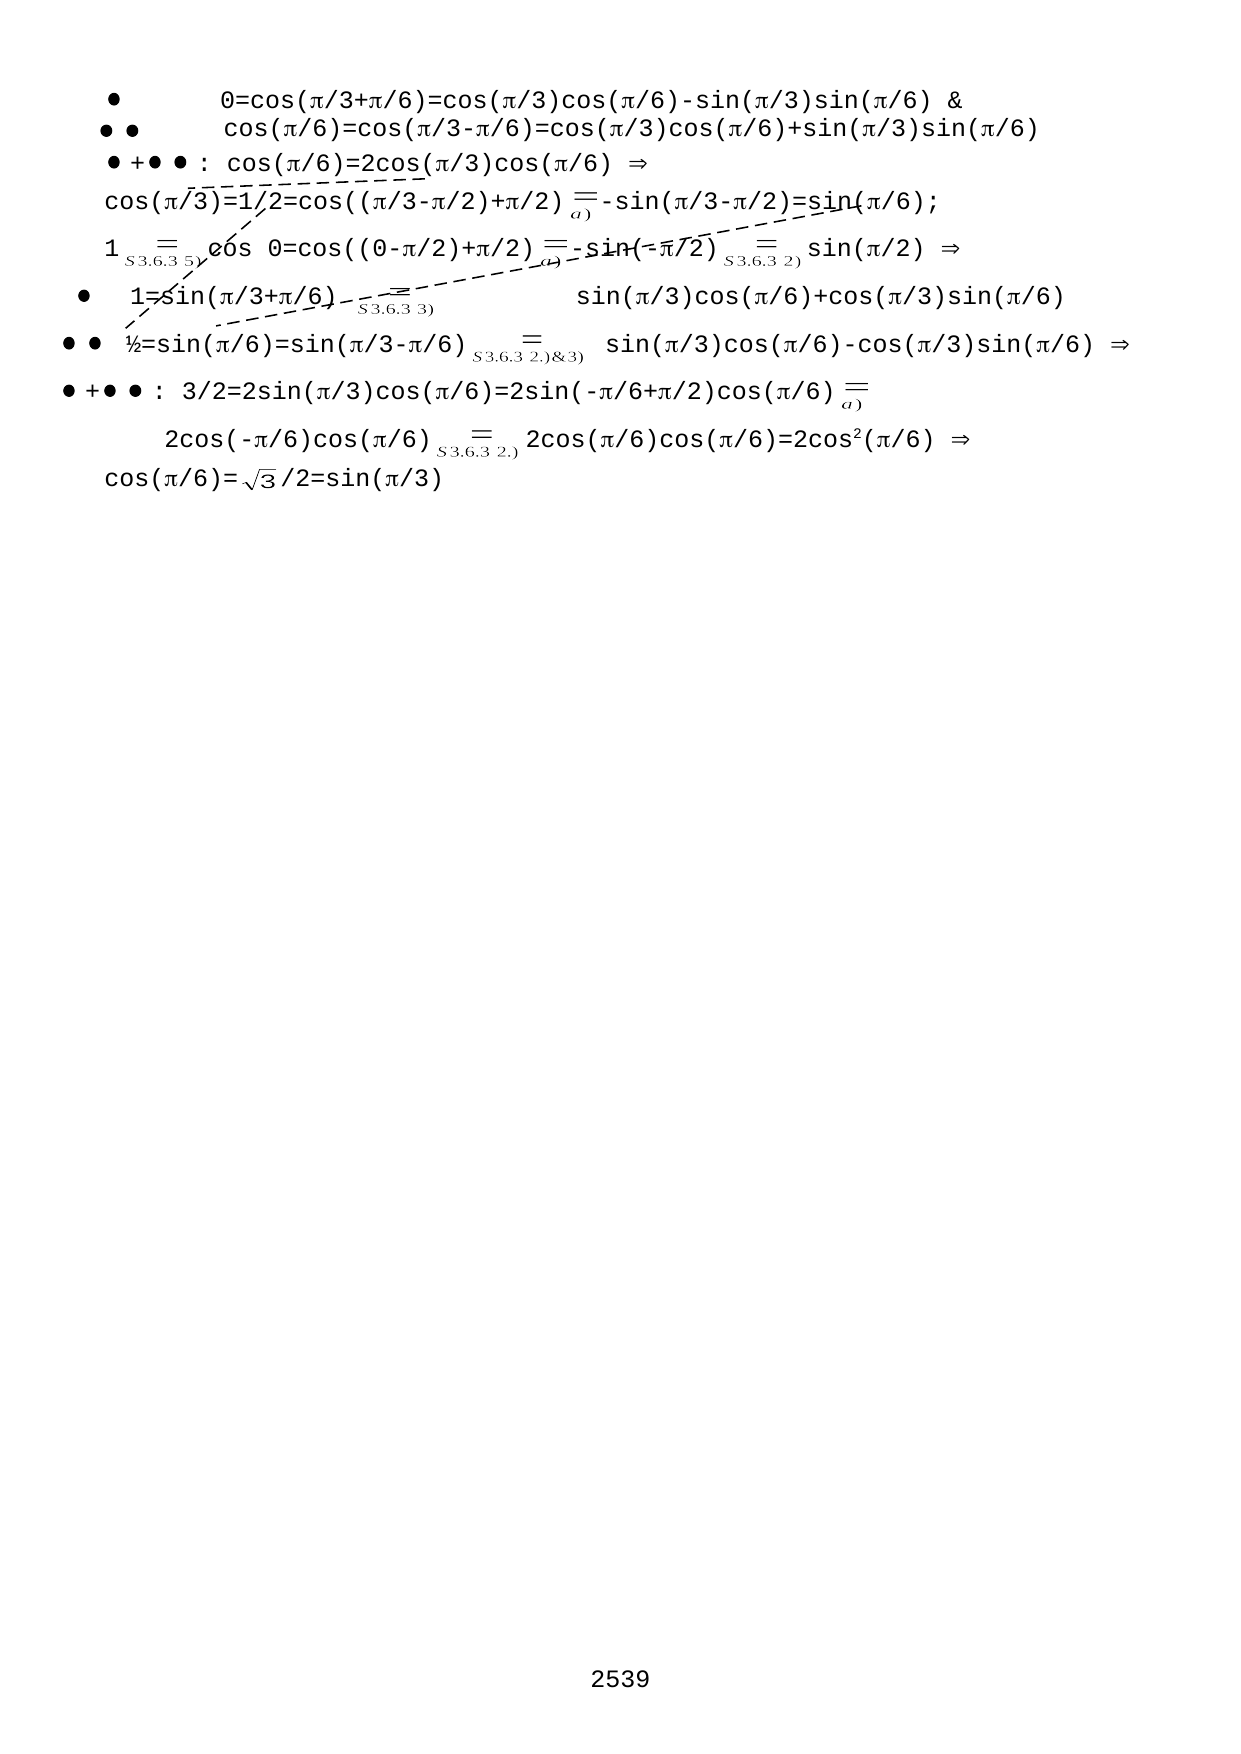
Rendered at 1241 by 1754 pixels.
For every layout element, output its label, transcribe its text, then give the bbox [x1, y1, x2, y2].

text cos(/3)=1/2=cos((/3-/2)+/2)-sin(/3-/2)=sin(/6); [59, 179, 1181, 226]
text ½=sin(/6)=sin(/3-/6) sin(/3)cos(/6)-cos(/3)sin(/6)  [59, 322, 1181, 369]
text 1=sin(/3+/6) sin(/3)cos(/6)+cos(/3)sin(/6) [59, 274, 1181, 322]
text cos(/6)=cos(/3-/6)=cos(/3)cos(/6)+sin(/3)sin(/6) [97, 116, 1181, 150]
text +: cos(/6)=2cos(/3)cos(/6)  [59, 150, 1181, 179]
text cos(/6)=/2=sin(/3) [59, 464, 1181, 494]
text 0=cos(/3+/6)=cos(/3)cos(/6)-sin(/3)sin(/6) & [59, 87, 1181, 116]
text +: 3/2=2sin(/3)cos(/6)=2sin(-/6+/2)cos(/6) 2cos(-/6)cos(/6)2cos(/6)cos(/6)=2cos2(/6)  [59, 369, 1181, 464]
text 1cos 0=cos((0-/2)+/2)-sin(-/2)sin(/2)  [59, 226, 1181, 274]
